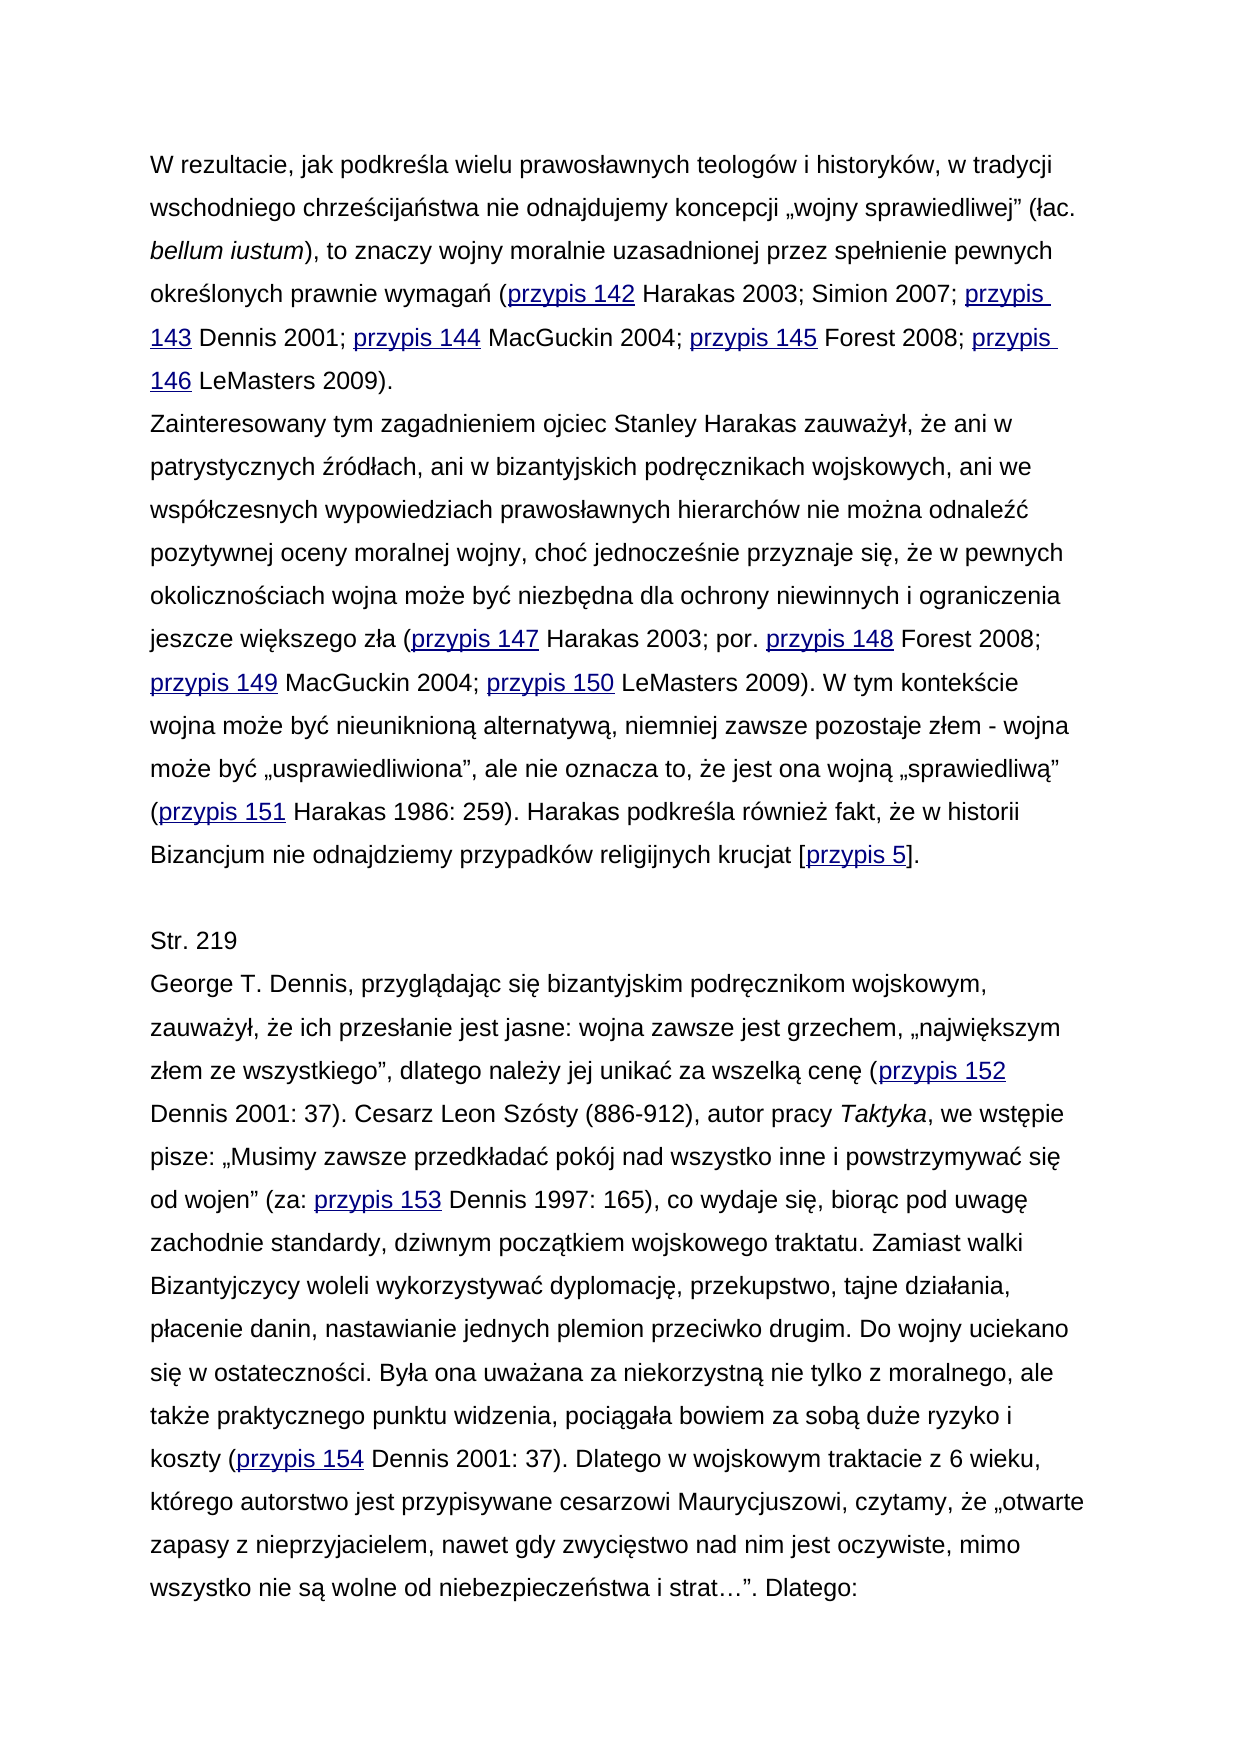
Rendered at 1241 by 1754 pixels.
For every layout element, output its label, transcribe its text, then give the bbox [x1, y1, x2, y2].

text Str. 219 [150, 926, 1090, 955]
text W rezultacie, jak podkreśla wielu prawosławnych teologów i historyków, w tradycji wschodniego chrześcijaństwa nie odnajdujemy koncepcji „wojny sprawiedliwej” (łac. bellum iustum), to znaczy wojny moralnie uzasadnionej przez spełnienie pewnych określonych prawnie wymagań (przypis 142 Harakas 2003; Simion 2007; przypis 143 Dennis 2001; przypis 144 MacGuckin 2004; przypis 145 Forest 2008; przypis 146 LeMasters 2009). [150, 150, 1090, 394]
text Zainteresowany tym zagadnieniem ojciec Stanley Harakas zauważył, że ani w patrystycznych źródłach, ani w bizantyjskich podręcznikach wojskowych, ani we współczesnych wypowiedziach prawosławnych hierarchów nie można odnaleźć pozytywnej oceny moralnej wojny, choć jednocześnie przyznaje się, że w pewnych okolicznościach wojna może być niezbędna dla ochrony niewinnych i ograniczenia jeszcze większego zła (przypis 147 Harakas 2003; por. przypis 148 Forest 2008; przypis 149 MacGuckin 2004; przypis 150 LeMasters 2009). W tym kontekście wojna może być nieuniknioną alternatywą, niemniej zawsze pozostaje złem - wojna może być „usprawiedliwiona”, ale nie oznacza to, że jest ona wojną „sprawiedliwą” (przypis 151 Harakas 1986: 259). Harakas podkreśla również fakt, że w historii Bizancjum nie odnajdziemy przypadków religijnych krucjat [przypis 5]. [150, 409, 1090, 869]
text George T. Dennis, przyglądając się bizantyjskim podręcznikom wojskowym, zauważył, że ich przesłanie jest jasne: wojna zawsze jest grzechem, „największym złem ze wszystkiego”, dlatego należy jej unikać za wszelką cenę (przypis 152 Dennis 2001: 37). Cesarz Leon Szósty (886-912), autor pracy Taktyka, we wstępie pisze: „Musimy zawsze przedkładać pokój nad wszystko inne i powstrzymywać się od wojen” (za: przypis 153 Dennis 1997: 165), co wydaje się, biorąc pod uwagę zachodnie standardy, dziwnym początkiem wojskowego traktatu. Zamiast walki Bizantyjczycy woleli wykorzystywać dyplomację, przekupstwo, tajne działania, płacenie danin, nastawianie jednych plemion przeciwko drugim. Do wojny uciekano się w ostateczności. Była ona uważana za niekorzystną nie tylko z moralnego, ale także praktycznego punktu widzenia, pociągała bowiem za sobą duże ryzyko i koszty (przypis 154 Dennis 2001: 37). Dlatego w wojskowym traktacie z 6 wieku, którego autorstwo jest przypisywane cesarzowi Maurycjuszowi, czytamy, że „otwarte zapasy z nieprzyjacielem, nawet gdy zwycięstwo nad nim jest oczywiste, mimo wszystko nie są wolne od niebezpieczeństwa i strat…”. Dlatego: [150, 969, 1090, 1602]
